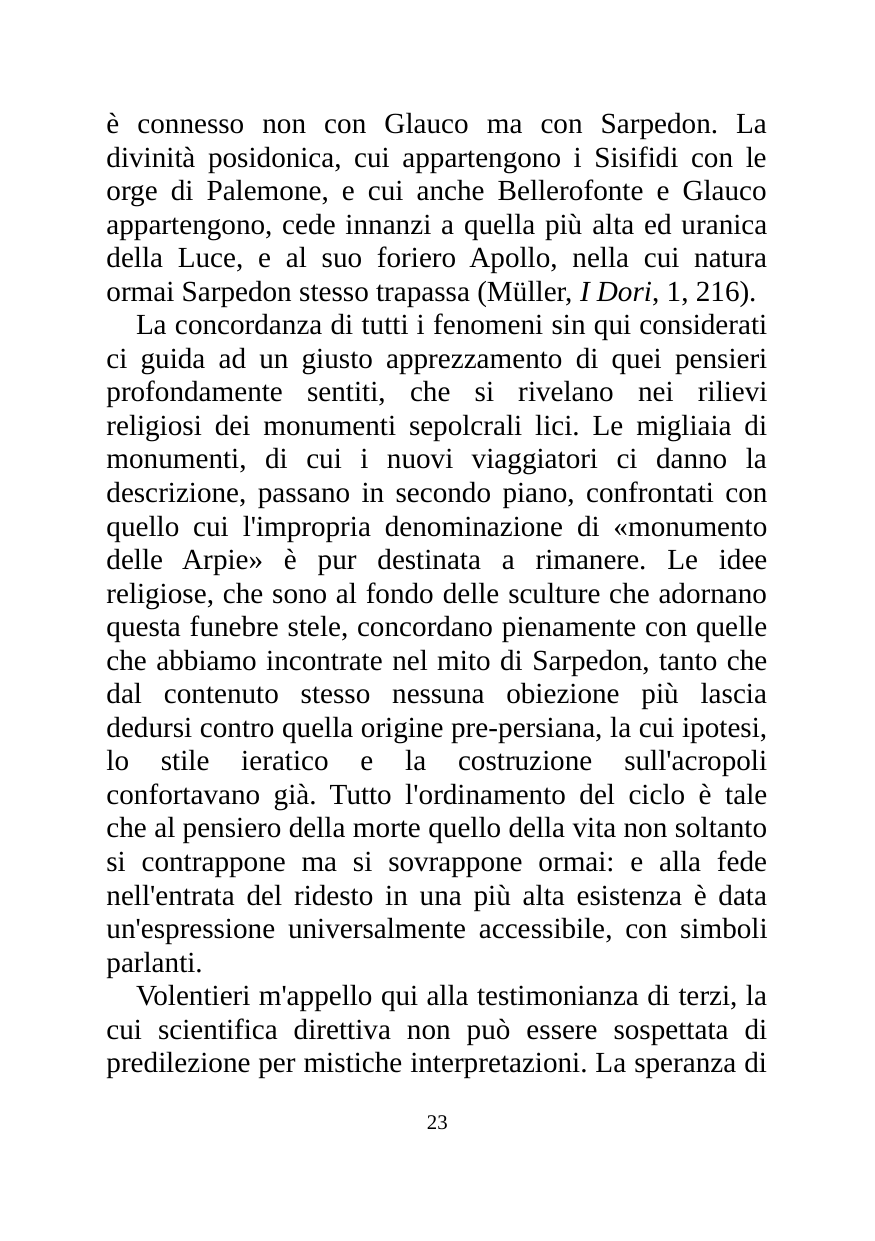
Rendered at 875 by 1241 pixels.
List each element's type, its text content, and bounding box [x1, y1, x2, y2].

text è connesso non con Glauco ma con Sarpedon. La divinità posidonica, cui appartengono i Sisifidi con le orge di Palemone, e cui anche Bellerofonte e Glauco appartengono, cede innanzi a quella più alta ed uranica della Luce, e al suo foriero Apollo, nella cui natura ormai Sarpedon stesso trapassa (Müller, I Dori, 1, 216). [106, 106, 768, 307]
text Volentieri m'appello qui alla testimonianza di terzi, la cui scientifica direttiva non può essere sospettata di predilezione per mistiche interpretazioni. La speranza di [106, 978, 768, 1079]
text La concordanza di tutti i fenomeni sin qui considerati ci guida ad un giusto apprezzamento di quei pensieri profondamente sentiti, che si rivelano nei rilievi religiosi dei monumenti sepolcrali lici. Le migliaia di monumenti, di cui i nuovi viaggiatori ci danno la descrizione, passano in secondo piano, confrontati con quello cui l'impropria denominazione di «monumento delle Arpie» è pur destinata a rimanere. Le idee religiose, che sono al fondo delle sculture che adornano questa funebre stele, concordano pienamente con quelle che abbiamo incontrate nel mito di Sarpedon, tanto che dal contenuto stesso nessuna obiezione più lascia dedursi contro quella origine pre-persiana, la cui ipotesi, lo stile ieratico e la costruzione sull'acropoli confortavano già. Tutto l'ordinamento del ciclo è tale che al pensiero della morte quello della vita non soltanto si contrappone ma si sovrappone ormai: e alla fede nell'entrata del ridesto in una più alta esistenza è data un'espressione universalmente accessibile, con simboli parlanti. [106, 307, 768, 978]
